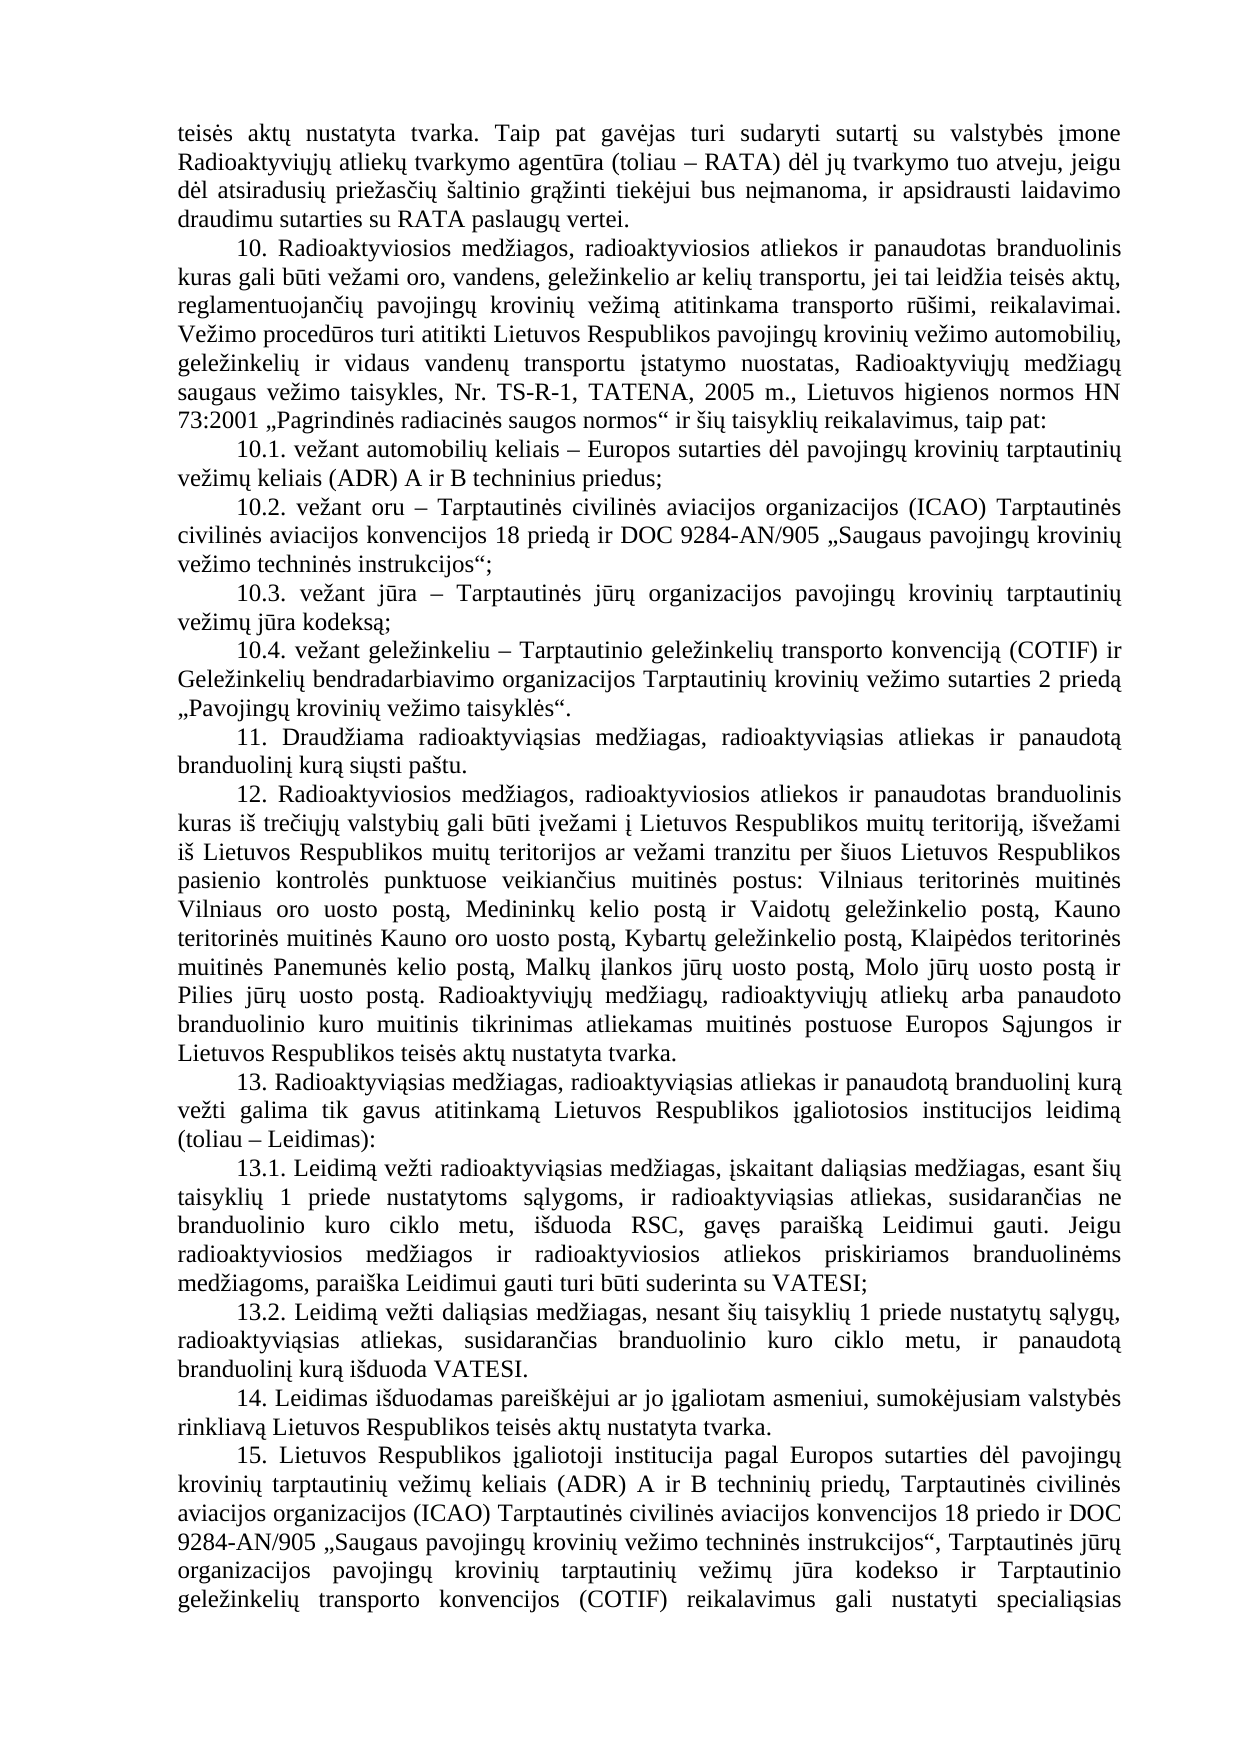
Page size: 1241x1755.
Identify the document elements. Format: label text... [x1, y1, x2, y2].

text 10.1. vežant automobilių keliais – Europos sutarties dėl pavojingų krovinių tarptautinių vežimų keliais (ADR) A ir B techninius priedus; [177, 434, 1122, 492]
text 15. Lietuvos Respublikos įgaliotoji institucija pagal Europos sutarties dėl pavojingų krovinių tarptautinių vežimų keliais (ADR) A ir B techninių priedų, Tarptautinės civilinės aviacijos organizacijos (ICAO) Tarptautinės civilinės aviacijos konvencijos 18 priedo ir DOC 9284-AN/905 „Saugaus pavojingų krovinių vežimo techninės instrukcijos“, Tarptautinės jūrų organizacijos pavojingų krovinių tarptautinių vežimų jūra kodekso ir Tarptautinio geležinkelių transporto konvencijos (COTIF) reikalavimus gali nustatyti specialiąsias [177, 1441, 1122, 1613]
text 14. Leidimas išduodamas pareiškėjui ar jo įgaliotam asmeniui, sumokėjusiam valstybės rinkliavą Lietuvos Respublikos teisės aktų nustatyta tvarka. [177, 1383, 1122, 1441]
text 10.3. vežant jūra – Tarptautinės jūrų organizacijos pavojingų krovinių tarptautinių vežimų jūra kodeksą; [177, 578, 1122, 636]
text 10.4. vežant geležinkeliu – Tarptautinio geležinkelių transporto konvenciją (COTIF) ir Geležinkelių bendradarbiavimo organizacijos Tarptautinių krovinių vežimo sutarties 2 priedą „Pavojingų krovinių vežimo taisyklės“. [177, 636, 1122, 722]
text 13. Radioaktyviąsias medžiagas, radioaktyviąsias atliekas ir panaudotą branduolinį kurą vežti galima tik gavus atitinkamą Lietuvos Respublikos įgaliotosios institucijos leidimą (toliau – Leidimas): [177, 1067, 1122, 1153]
text 13.2. Leidimą vežti daliąsias medžiagas, nesant šių taisyklių 1 priede nustatytų sąlygų, radioaktyviąsias atliekas, susidarančias branduolinio kuro ciklo metu, ir panaudotą branduolinį kurą išduoda VATESI. [177, 1297, 1122, 1383]
text 10. Radioaktyviosios medžiagos, radioaktyviosios atliekos ir panaudotas branduolinis kuras gali būti vežami oro, vandens, geležinkelio ar kelių transportu, jei tai leidžia teisės aktų, reglamentuojančių pavojingų krovinių vežimą atitinkama transporto rūšimi, reikalavimai. Vežimo procedūros turi atitikti Lietuvos Respublikos pavojingų krovinių vežimo automobilių, geležinkelių ir vidaus vandenų transportu įstatymo nuostatas, Radioaktyviųjų medžiagų saugaus vežimo taisykles, Nr. TS-R-1, TATENA, 2005 m., Lietuvos higienos normos HN 73:2001 „Pagrindinės radiacinės saugos normos“ ir šių taisyklių reikalavimus, taip pat: [177, 233, 1122, 434]
text 11. Draudžiama radioaktyviąsias medžiagas, radioaktyviąsias atliekas ir panaudotą branduolinį kurą siųsti paštu. [177, 722, 1122, 779]
text 13.1. Leidimą vežti radioaktyviąsias medžiagas, įskaitant daliąsias medžiagas, esant šių taisyklių 1 priede nustatytoms sąlygoms, ir radioaktyviąsias atliekas, susidarančias ne branduolinio kuro ciklo metu, išduoda RSC, gavęs paraišką Leidimui gauti. Jeigu radioaktyviosios medžiagos ir radioaktyviosios atliekos priskiriamos branduolinėms medžiagoms, paraiška Leidimui gauti turi būti suderinta su VATESI; [177, 1153, 1122, 1297]
text teisės aktų nustatyta tvarka. Taip pat gavėjas turi sudaryti sutartį su valstybės įmone Radioaktyviųjų atliekų tvarkymo agentūra (toliau – RATA) dėl jų tvarkymo tuo atveju, jeigu dėl atsiradusių priežasčių šaltinio grąžinti tiekėjui bus neįmanoma, ir apsidrausti laidavimo draudimu sutarties su RATA paslaugų vertei. [177, 118, 1122, 233]
text 12. Radioaktyviosios medžiagos, radioaktyviosios atliekos ir panaudotas branduolinis kuras iš trečiųjų valstybių gali būti įvežami į Lietuvos Respublikos muitų teritoriją, išvežami iš Lietuvos Respublikos muitų teritorijos ar vežami tranzitu per šiuos Lietuvos Respublikos pasienio kontrolės punktuose veikiančius muitinės postus: Vilniaus teritorinės muitinės Vilniaus oro uosto postą, Medininkų kelio postą ir Vaidotų geležinkelio postą, Kauno teritorinės muitinės Kauno oro uosto postą, Kybartų geležinkelio postą, Klaipėdos teritorinės muitinės Panemunės kelio postą, Malkų įlankos jūrų uosto postą, Molo jūrų uosto postą ir Pilies jūrų uosto postą. Radioaktyviųjų medžiagų, radioaktyviųjų atliekų arba panaudoto branduolinio kuro muitinis tikrinimas atliekamas muitinės postuose Europos Sąjungos ir Lietuvos Respublikos teisės aktų nustatyta tvarka. [177, 779, 1122, 1067]
text 10.2. vežant oru – Tarptautinės civilinės aviacijos organizacijos (ICAO) Tarptautinės civilinės aviacijos konvencijos 18 priedą ir DOC 9284-AN/905 „Saugaus pavojingų krovinių vežimo techninės instrukcijos“; [177, 492, 1122, 578]
